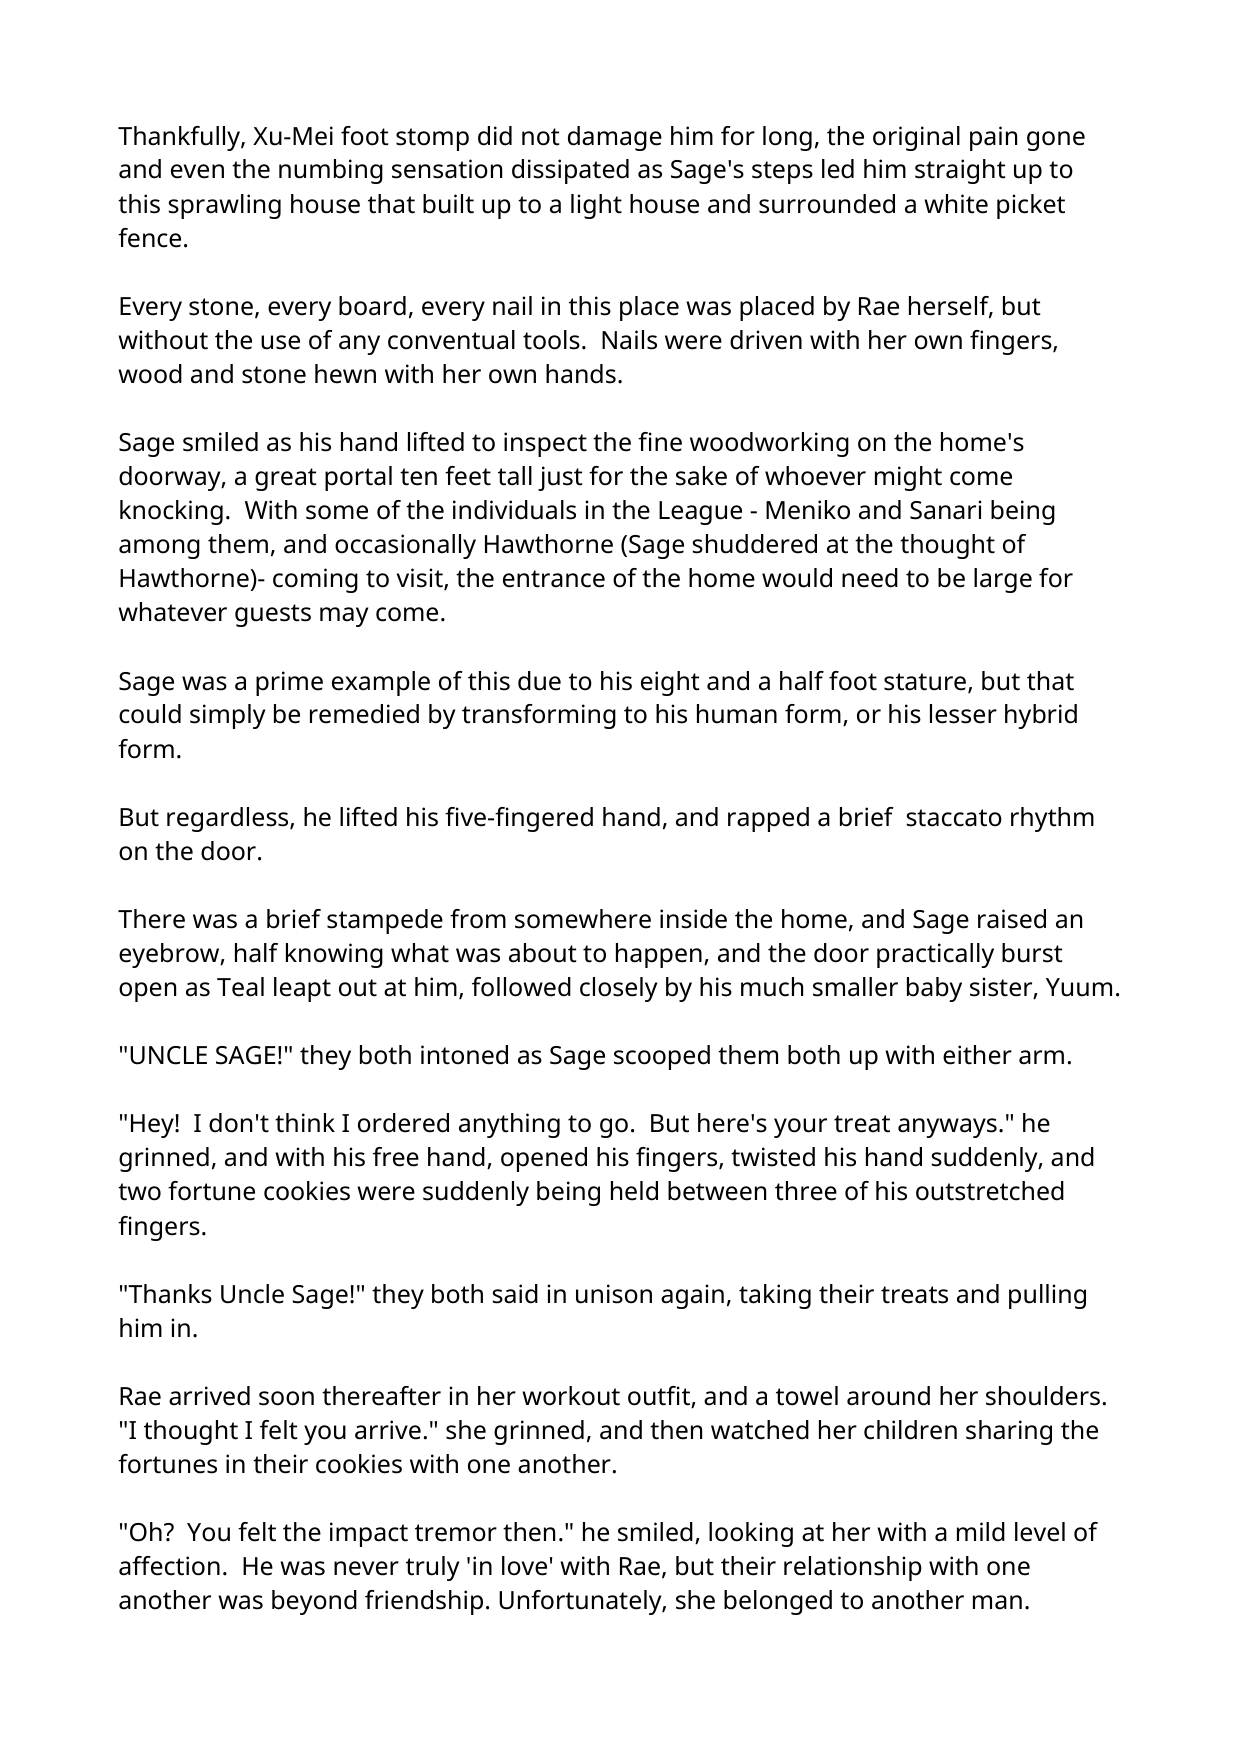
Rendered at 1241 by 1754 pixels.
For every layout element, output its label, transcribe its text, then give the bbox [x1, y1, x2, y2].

text Sage was a prime example of this due to his eight and a half foot stature, but that could simply be remedied by transforming to his human form, or his lesser hybrid form. [118, 663, 1122, 765]
text There was a brief stampede from somewhere inside the home, and Sage raised an eyebrow, half knowing what was about to happen, and the door practically burst open as Teal leapt out at him, followed closely by his much smaller baby sister, Yuum. [118, 902, 1122, 1004]
text Sage smiled as his hand lifted to inspect the fine woodworking on the home's doorway, a great portal ten feet tall just for the sake of whoever might come knocking. With some of the individuals in the League - Meniko and Sanari being among them, and occasionally Hawthorne (Sage shuddered at the thought of Hawthorne)- coming to visit, the entrance of the home would need to be large for whatever guests may come. [118, 425, 1122, 629]
text "Thanks Uncle Sage!" they both said in unison again, taking their treats and pulling him in. [118, 1276, 1122, 1344]
text "UNCLE SAGE!" they both intoned as Sage scooped them both up with either arm. [118, 1038, 1122, 1072]
text Rae arrived soon thereafter in her workout outfit, and a towel around her shoulders. [118, 1378, 1122, 1412]
text But regardless, he lifted his five-fingered hand, and rapped a brief staccato rhythm on the door. [118, 799, 1122, 867]
text "Oh? You felt the impact tremor then." he smiled, looking at her with a mild level of affection. He was never truly 'in love' with Rae, but their relationship with one another was beyond friendship. Unfortunately, she belonged to another man. [118, 1515, 1122, 1617]
text "Hey! I don't think I ordered anything to go. But here's your treat anyways." he grinned, and with his free hand, opened his fingers, twisted his hand suddenly, and two fortune cookies were suddenly being held between three of his outstretched fingers. [118, 1106, 1122, 1242]
text Thankfully, Xu-Mei foot stomp did not damage him for long, the original pain gone and even the numbing sensation dissipated as Sage's steps led him straight up to this sprawling house that built up to a light house and surrounded a white picket fence. [118, 118, 1122, 254]
text Every stone, every board, every nail in this place was placed by Rae herself, but without the use of any conventual tools. Nails were driven with her own fingers, wood and stone hewn with her own hands. [118, 288, 1122, 391]
text "I thought I felt you arrive." she grinned, and then watched her children sharing the fortunes in their cookies with one another. [118, 1412, 1122, 1481]
